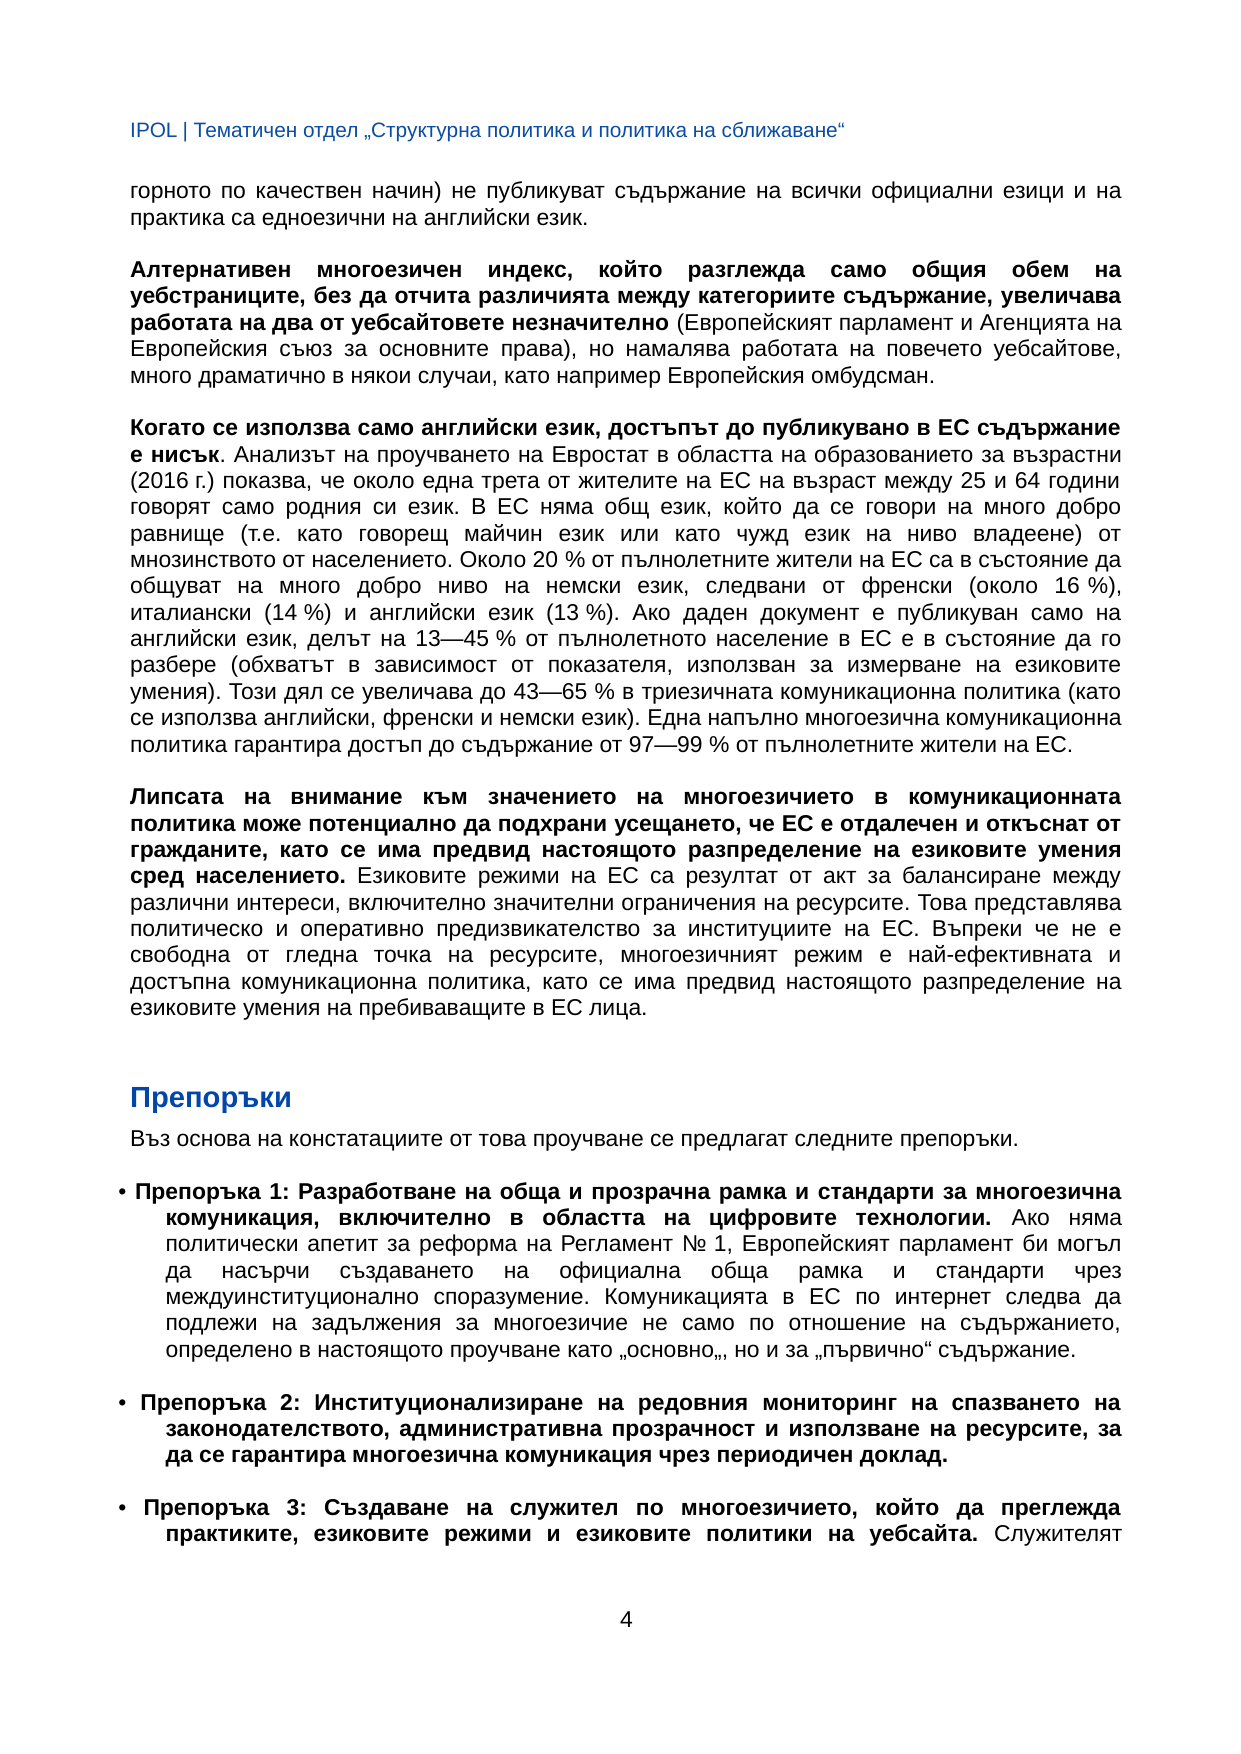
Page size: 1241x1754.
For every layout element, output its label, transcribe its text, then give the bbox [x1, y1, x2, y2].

text Когато се използва само английски език, достъпът до публикувано в ЕС съдържание е нисък. Анализът на проучването на Евростат в областта на образованието за възрастни (2016 г.) показва, че около една трета от жителите на ЕС на възраст между 25 и 64 години говорят само родния си език. В ЕС няма общ език, който да се говори на много добро равнище (т.е. като говорещ майчин език или като чужд език на ниво владеене) от мнозинството от населението. Около 20 % от пълнолетните жители на ЕС са в състояние да общуват на много добро ниво на немски език, следвани от френски (около 16 %), италиански (14 %) и английски език (13 %). Ако даден документ е публикуван само на английски език, делът на 13—45 % от пълнолетното население в ЕС е в състояние да го разбере (обхватът в зависимост от показателя, използван за измерване на езиковите умения). Този дял се увеличава до 43—65 % в триезичната комуникационна политика (като се използва английски, френски и немски език). Една напълно многоезична комуникационна политика гарантира достъп до съдържание от 97—99 % от пълнолетните жители на ЕС. [130, 414, 1122, 757]
text • Препоръка 1: Разработване на обща и прозрачна рамка и стандарти за многоезична комуникация, включително в областта на цифровите технологии. Ако няма политически апетит за реформа на Регламент № 1, Европейският парламент би могъл да насърчи създаването на официална обща рамка и стандарти чрез междуинституционално споразумение. Комуникацията в ЕС по интернет следва да подлежи на задължения за многоезичие не само по отношение на съдържанието, определено в настоящото проучване като „основно„, но и за „първично“ съдържание. [118, 1178, 1122, 1362]
text Липсата на внимание към значението на многоезичието в комуникационната политика може потенциално да подхрани усещането, че ЕС е отдалечен и откъснат от гражданите, като се има предвид настоящото разпределение на езиковите умения сред населението. Езиковите режими на ЕС са резултат от акт за балансиране между различни интереси, включително значителни ограничения на ресурсите. Това представлява политическо и оперативно предизвикателство за институциите на ЕС. Въпреки че не е свободна от гледна точка на ресурсите, многоезичният режим е най-ефективната и достъпна комуникационна политика, като се има предвид настоящото разпределение на езиковите умения на пребиваващите в ЕС лица. [130, 783, 1122, 1020]
text • Препоръка 3: Създаване на служител по многоезичието, който да преглежда практиките, езиковите режими и езиковите политики на уебсайта. Служителят [118, 1494, 1122, 1547]
text • Препоръка 2: Институционализиране на редовния мониторинг на спазването на законодателството, административна прозрачност и използване на ресурсите, за да се гарантира многоезична комуникация чрез периодичен доклад. [118, 1388, 1122, 1467]
text Въз основа на констатациите от това проучване се предлагат следните препоръки. [130, 1125, 1122, 1151]
text Алтернативен многоезичен индекс, който разглежда само общия обем на уебстраниците, без да отчита различията между категориите съдържание, увеличава работата на два от уебсайтовете незначително (Европейският парламент и Агенцията на Европейския съюз за основните права), но намалява работата на повечето уебсайтове, много драматично в някои случаи, като например Европейския омбудсман. [130, 256, 1122, 388]
subtitle Препоръки [130, 1079, 1122, 1113]
text горното по качествен начин) не публикуват съдържание на всички официални езици и на практика са едноезични на английски език. [130, 177, 1122, 230]
